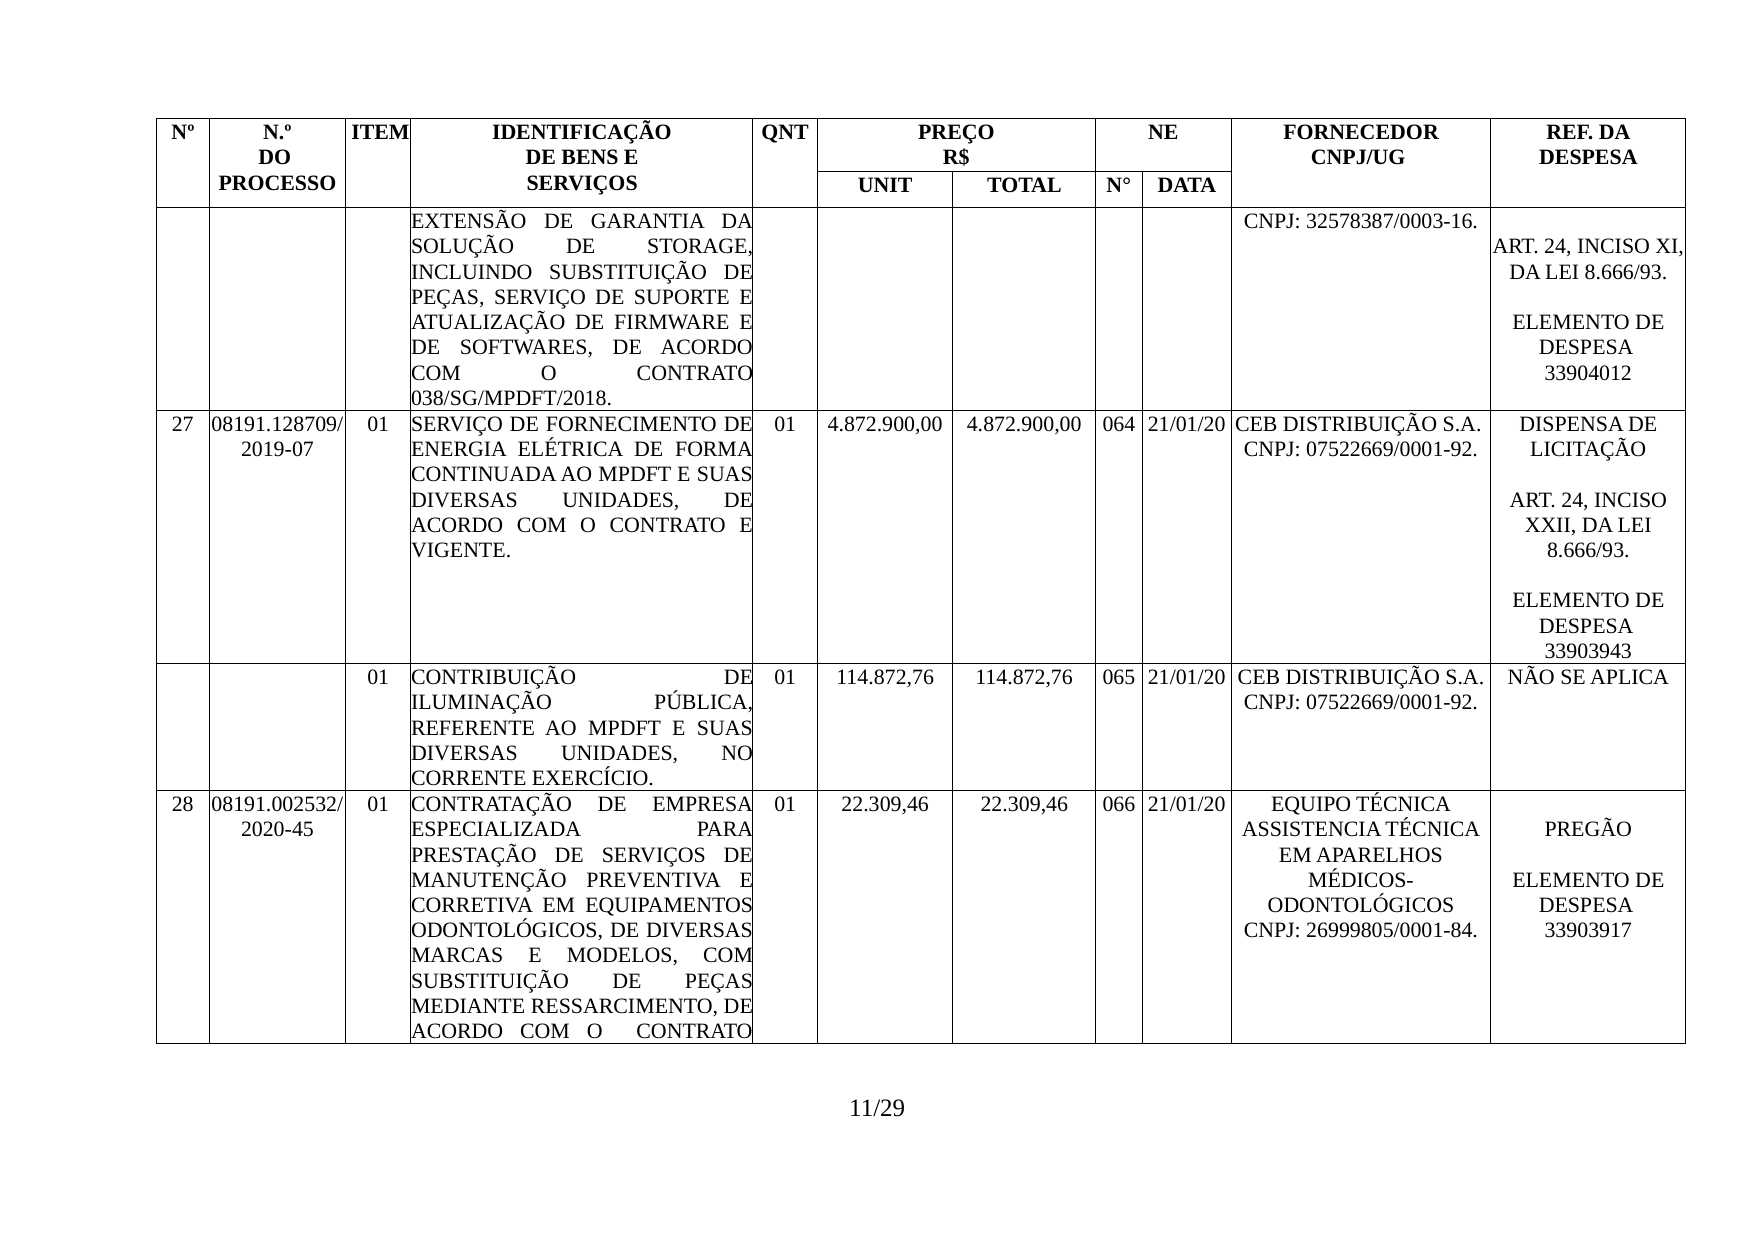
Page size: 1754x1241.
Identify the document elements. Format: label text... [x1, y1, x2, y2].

table_cell 064 [1096, 411, 1142, 663]
table_header Nº [157, 119, 209, 207]
table_cell [210, 664, 345, 790]
table_cell 01 [346, 791, 410, 1043]
table_cell TOTAL [953, 172, 1095, 207]
table_header FORNECEDOR CNPJ/UG [1232, 119, 1490, 207]
table_cell CONTRATAÇÃO DE EMPRESA ESPECIALIZADA PARA PRESTAÇÃO DE SERVIÇOS DE MANUTENÇÃO PREVENTIVA E CORRETIVA EM EQUIPAMENTOS ODONTOLÓGICOS, DE DIVERSAS MARCAS E MODELOS, COM SUBSTITUIÇÃO DE PEÇAS MEDIANTE RESSARCIMENTO, DE ACORDO COM O CONTRATO [411, 791, 752, 1043]
table_cell PREGÃO ELEMENTO DE DESPESA 33903917 [1491, 791, 1685, 1043]
table_header REF. DA DESPESA [1491, 119, 1685, 207]
table_cell NÃO SE APLICA [1491, 664, 1685, 790]
table_cell EQUIPO TÉCNICA ASSISTENCIA TÉCNICA EM APARELHOS MÉDICOS-ODONTOLÓGICOS CNPJ: 26999805/0001-84. [1232, 791, 1490, 1043]
table_cell [818, 208, 952, 410]
table_cell CNPJ: 32578387/0003-16. [1232, 208, 1490, 410]
table_cell 21/01/20 [1143, 791, 1231, 1043]
table_cell 08191.128709/2019-07 [210, 411, 345, 663]
table_cell [953, 208, 1095, 410]
table_cell 27 [157, 411, 209, 663]
table_header QNT [753, 119, 817, 207]
table_cell 01 [753, 791, 817, 1043]
table_cell 01 [346, 664, 410, 790]
table_cell [157, 208, 209, 410]
table_header ITEM [346, 119, 410, 207]
table_cell 21/01/20 [1143, 411, 1231, 663]
table_cell 01 [753, 664, 817, 790]
table_cell 114.872,76 [818, 664, 952, 790]
table_cell 114.872,76 [953, 664, 1095, 790]
table_cell 22.309,46 [953, 791, 1095, 1043]
table_cell 066 [1096, 791, 1142, 1043]
table_cell [1096, 208, 1142, 410]
table_cell EXTENSÃO DE GARANTIA DA SOLUÇÃO DE STORAGE, INCLUINDO SUBSTITUIÇÃO DE PEÇAS, SERVIÇO DE SUPORTE E ATUALIZAÇÃO DE FIRMWARE E DE SOFTWARES, DE ACORDO COM O CONTRATO 038/SG/MPDFT/2018. [411, 208, 752, 410]
table_header PREÇO R$ [818, 119, 1095, 171]
table_cell 28 [157, 791, 209, 1043]
table_cell [753, 208, 817, 410]
table_cell 22.309,46 [818, 791, 952, 1043]
table_cell 4.872.900,00 [953, 411, 1095, 663]
table_cell CEB DISTRIBUIÇÃO S.A. CNPJ: 07522669/0001-92. [1232, 411, 1490, 663]
table_cell UNIT [818, 172, 952, 207]
table_cell 01 [753, 411, 817, 663]
table_cell [1143, 208, 1231, 410]
table_cell 4.872.900,00 [818, 411, 952, 663]
table_header N.º DO PROCESSO [210, 119, 345, 207]
table_cell [346, 208, 410, 410]
table_cell DATA [1143, 172, 1231, 207]
table_cell SERVIÇO DE FORNECIMENTO DE ENERGIA ELÉTRICA DE FORMA CONTINUADA AO MPDFT E SUAS DIVERSAS UNIDADES, DE ACORDO COM O CONTRATO E VIGENTE. [411, 411, 752, 663]
table_cell 01 [346, 411, 410, 663]
table_cell [210, 208, 345, 410]
table_cell CEB DISTRIBUIÇÃO S.A. CNPJ: 07522669/0001-92. [1232, 664, 1490, 790]
table_cell N° [1096, 172, 1142, 207]
table_header NE [1096, 119, 1231, 171]
table_cell DISPENSA DE LICITAÇÃO ART. 24, INCISO XXII, DA LEI 8.666/93. ELEMENTO DE DESPESA 33903943 [1491, 411, 1685, 663]
table_header IDENTIFICAÇÃO DE BENS E SERVIÇOS [411, 119, 752, 207]
table_cell 065 [1096, 664, 1142, 790]
table_cell [157, 664, 209, 790]
table_cell 21/01/20 [1143, 664, 1231, 790]
table_cell ART. 24, INCISO XI, DA LEI 8.666/93. ELEMENTO DE DESPESA 33904012 [1491, 208, 1685, 410]
table_cell 08191.002532/2020-45 [210, 791, 345, 1043]
table_cell CONTRIBUIÇÃO DE ILUMINAÇÃO PÚBLICA, REFERENTE AO MPDFT E SUAS DIVERSAS UNIDADES, NO CORRENTE EXERCÍCIO. [411, 664, 752, 790]
